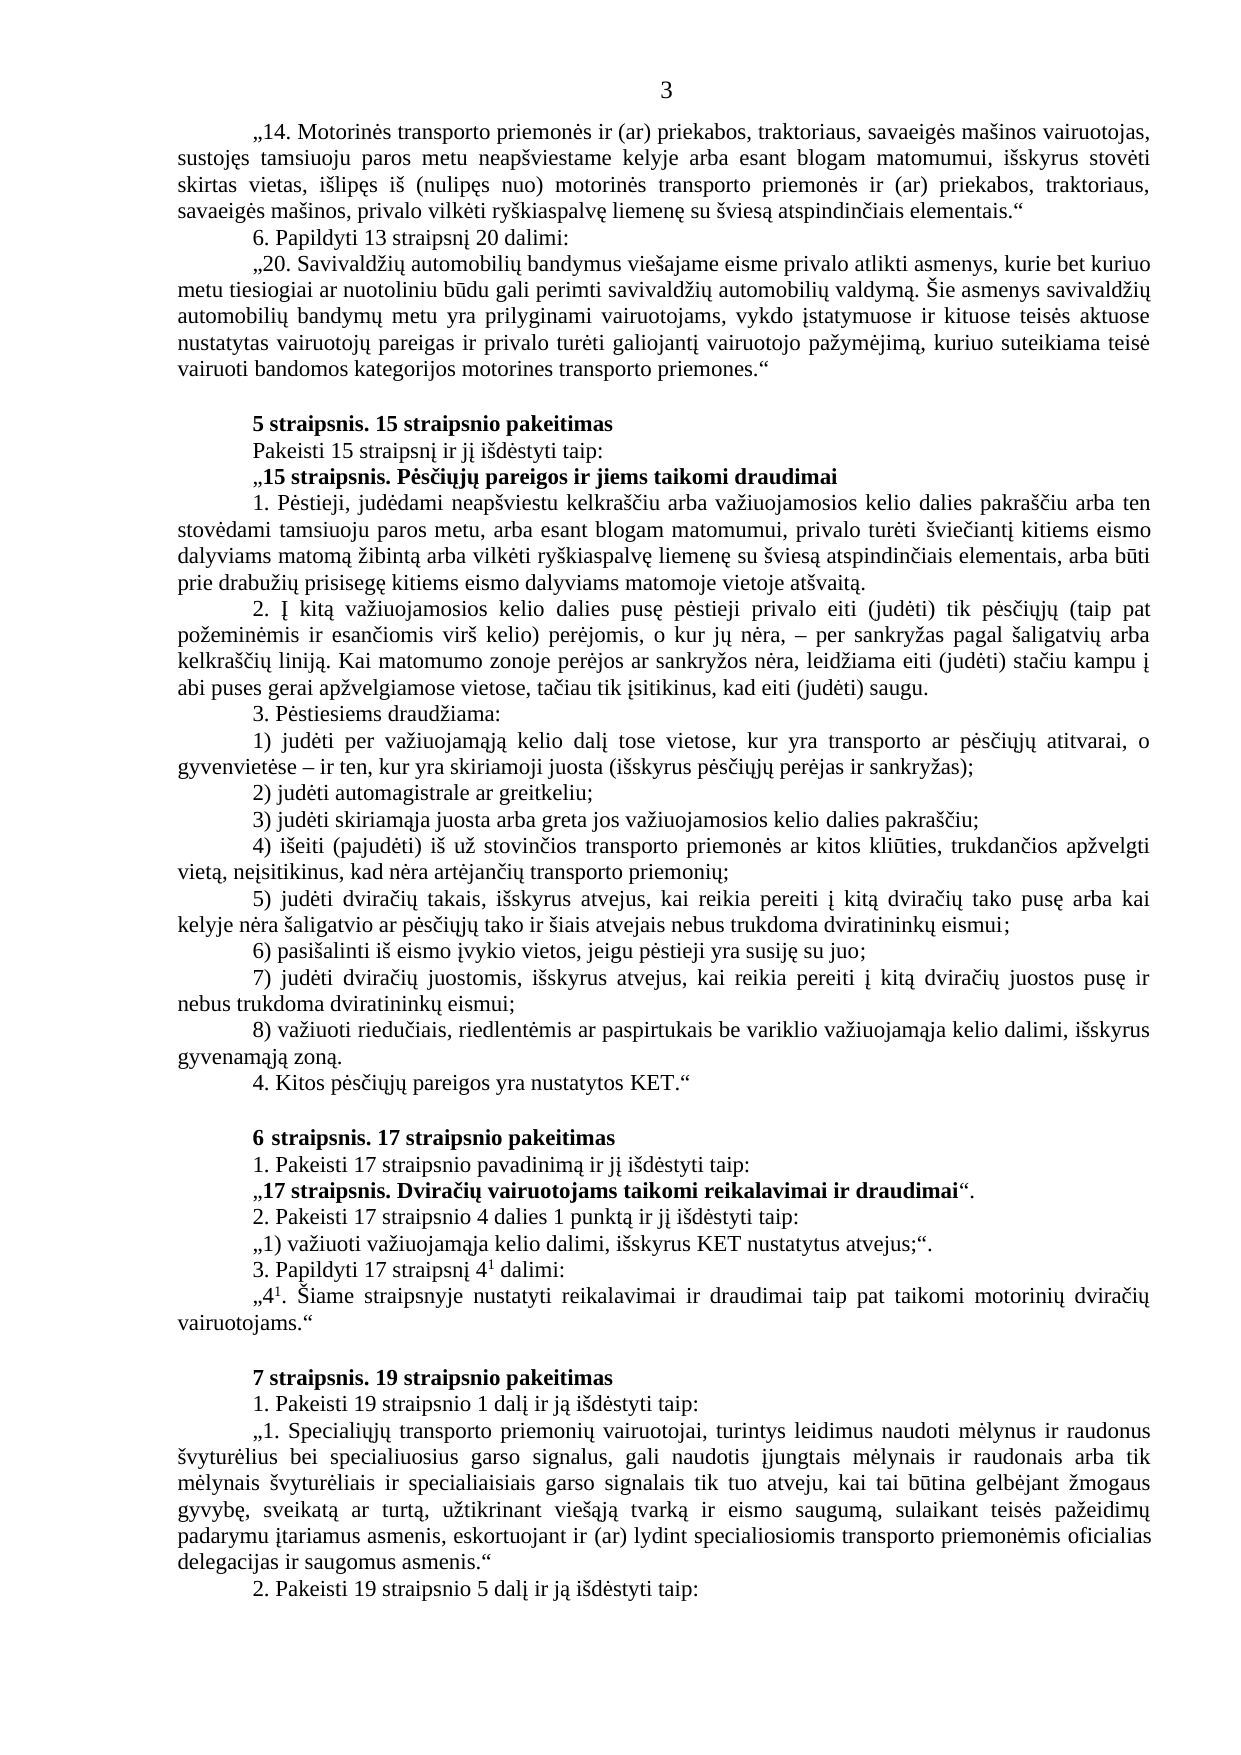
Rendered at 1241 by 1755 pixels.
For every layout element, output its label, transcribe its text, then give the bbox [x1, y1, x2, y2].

text 5 straipsnis. 15 straipsnio pakeitimas [177, 410, 1152, 437]
text 2. Į kitą važiuojamosios kelio dalies pusę pėstieji privalo eiti (judėti) tik pėsčiųjų (taip pat požeminėmis ir esančiomis virš kelio) perėjomis, o kur jų nėra, – per sankryžas pagal šaligatvių arba kelkraščių liniją. Kai matomumo zonoje perėjos ar sankryžos nėra, leidžiama eiti (judėti) stačiu kampu į abi puses gerai apžvelgiamose vietose, tačiau tik įsitikinus, kad eiti (judėti) saugu. [177, 595, 1152, 700]
text 6 straipsnis. 17 straipsnio pakeitimas [177, 1124, 1152, 1151]
text „15 straipsnis. Pėsčiųjų pareigos ir jiems taikomi draudimai [177, 463, 1152, 489]
text 3. Pėstiesiems draudžiama: [177, 700, 1152, 727]
text 2. Pakeisti 19 straipsnio 5 dalį ir ją išdėstyti taip: [177, 1575, 1152, 1601]
text 1. Pakeisti 19 straipsnio 1 dalį ir ją išdėstyti taip: [177, 1390, 1152, 1417]
text „1) važiuoti važiuojamąja kelio dalimi, išskyrus KET nustatytus atvejus;“. [177, 1230, 1152, 1256]
text „41. Šiame straipsnyje nustatyti reikalavimai ir draudimai taip pat taikomi motorinių dviračių vairuotojams.“ [177, 1282, 1152, 1335]
text „17 straipsnis. Dviračių vairuotojams taikomi reikalavimai ir draudimai“. [177, 1177, 1152, 1203]
text 6) pasišalinti iš eismo įvykio vietos, jeigu pėstieji yra susiję su juo; [177, 937, 1152, 964]
text 4) išeiti (pajudėti) iš už stovinčios transporto priemonės ar kitos kliūties, trukdančios apžvelgti vietą, neįsitikinus, kad nėra artėjančių transporto priemonių; [177, 832, 1152, 885]
text 2. Pakeisti 17 straipsnio 4 dalies 1 punktą ir jį išdėstyti taip: [177, 1203, 1152, 1230]
text 6. Papildyti 13 straipsnį 20 dalimi: [177, 223, 1152, 250]
text 8) važiuoti riedučiais, riedlentėmis ar paspirtukais be variklio važiuojamąja kelio dalimi, išskyrus gyvenamąją zoną. [177, 1017, 1152, 1069]
text 7 straipsnis. 19 straipsnio pakeitimas [177, 1364, 1152, 1390]
text 5) judėti dviračių takais, išskyrus atvejus, kai reikia pereiti į kitą dviračių tako pusę arba kai kelyje nėra šaligatvio ar pėsčiųjų tako ir šiais atvejais nebus trukdoma dviratininkų eismui; [177, 885, 1152, 937]
text 2) judėti automagistrale ar greitkeliu; [177, 779, 1152, 806]
text 1) judėti per važiuojamąją kelio dalį tose vietose, kur yra transporto ar pėsčiųjų atitvarai, o gyvenvietėse – ir ten, kur yra skiriamoji juosta (išskyrus pėsčiųjų perėjas ir sankryžas); [177, 727, 1152, 779]
text Pakeisti 15 straipsnį ir jį išdėstyti taip: [177, 437, 1152, 463]
text „1. Specialiųjų transporto priemonių vairuotojai, turintys leidimus naudoti mėlynus ir raudonus švyturėlius bei specialiuosius garso signalus, gali naudotis įjungtais mėlynais ir raudonais arba tik mėlynais švyturėliais ir specialiaisiais garso signalais tik tuo atveju, kai tai būtina gelbėjant žmogaus gyvybę, sveikatą ar turtą, užtikrinant viešąją tvarką ir eismo saugumą, sulaikant teisės pažeidimų padarymu įtariamus asmenis, eskortuojant ir (ar) lydint specialiosiomis transporto priemonėmis oficialias delegacijas ir saugomus asmenis.“ [177, 1417, 1152, 1575]
text 3) judėti skiriamąja juosta arba greta jos važiuojamosios kelio dalies pakraščiu; [177, 806, 1152, 832]
text 1. Pėstieji, judėdami neapšviestu kelkraščiu arba važiuojamosios kelio dalies pakraščiu arba ten stovėdami tamsiuoju paros metu, arba esant blogam matomumui, privalo turėti šviečiantį kitiems eismo dalyviams matomą žibintą arba vilkėti ryškiaspalvę liemenę su šviesą atspindinčiais elementais, arba būti prie drabužių prisisegę kitiems eismo dalyviams matomoje vietoje atšvaitą. [177, 489, 1152, 595]
text 4. Kitos pėsčiųjų pareigos yra nustatytos KET.“ [177, 1069, 1152, 1096]
text „14. Motorinės transporto priemonės ir (ar) priekabos, traktoriaus, savaeigės mašinos vairuotojas, sustojęs tamsiuoju paros metu neapšviestame kelyje arba esant blogam matomumui, išskyrus stovėti skirtas vietas, išlipęs iš (nulipęs nuo) motorinės transporto priemonės ir (ar) priekabos, traktoriaus, savaeigės mašinos, privalo vilkėti ryškiaspalvę liemenę su šviesą atspindinčiais elementais.“ [177, 118, 1152, 223]
text 7) judėti dviračių juostomis, išskyrus atvejus, kai reikia pereiti į kitą dviračių juostos pusę ir nebus trukdoma dviratininkų eismui; [177, 964, 1152, 1017]
text 1. Pakeisti 17 straipsnio pavadinimą ir jį išdėstyti taip: [177, 1151, 1152, 1177]
text 3. Papildyti 17 straipsnį 41 dalimi: [177, 1256, 1152, 1282]
text „20. Savivaldžių automobilių bandymus viešajame eisme privalo atlikti asmenys, kurie bet kuriuo metu tiesiogiai ar nuotoliniu būdu gali perimti savivaldžių automobilių valdymą. Šie asmenys savivaldžių automobilių bandymų metu yra prilyginami vairuotojams, vykdo įstatymuose ir kituose teisės aktuose nustatytas vairuotojų pareigas ir privalo turėti galiojantį vairuotojo pažymėjimą, kuriuo suteikiama teisė vairuoti bandomos kategorijos motorines transporto priemones.“ [177, 250, 1152, 382]
